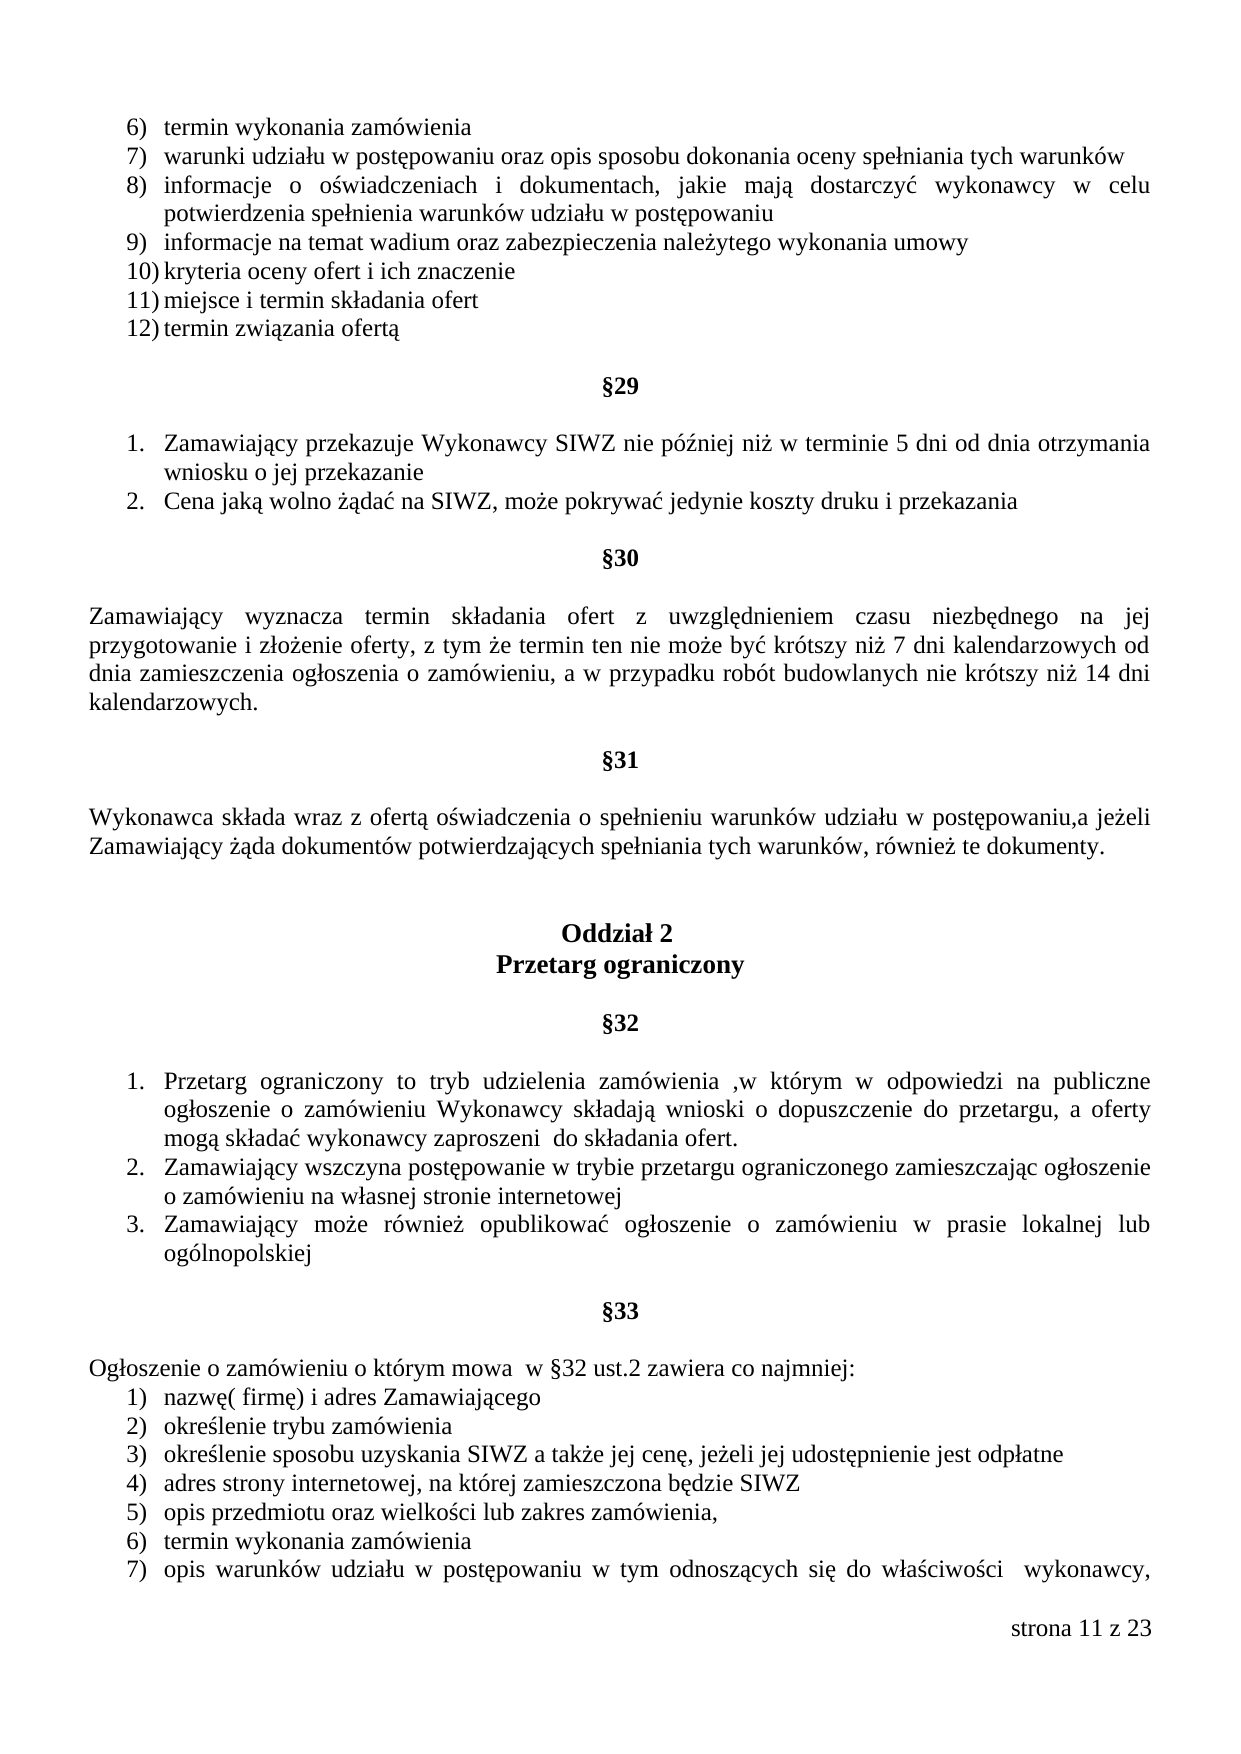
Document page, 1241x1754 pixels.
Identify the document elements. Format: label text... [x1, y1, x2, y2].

list kryteria oceny ofert i ich znaczenie [126, 256, 1152, 285]
text Zamawiający wyznacza termin składania ofert z uwzględnieniem czasu niezbędnego na jej przygotowanie i złożenie oferty, z tym że termin ten nie może być krótszy niż 7 dni kalendarzowych od dnia zamieszczenia ogłoszenia o zamówieniu, a w przypadku robót budowlanych nie krótszy niż 14 dni kalendarzowych. [88, 601, 1152, 716]
list informacje na temat wadium oraz zabezpieczenia należytego wykonania umowy [126, 227, 1152, 256]
text §32 [88, 1008, 1152, 1037]
text §31 [88, 745, 1152, 773]
list opis warunków udziału w postępowaniu w tym odnoszących się do właściwości wykonawcy, [126, 1554, 1152, 1583]
list termin wykonania zamówienia [126, 1526, 1152, 1554]
list warunki udziału w postępowaniu oraz opis sposobu dokonania oceny spełniania tych warunków [126, 141, 1152, 170]
text Ogłoszenie o zamówieniu o którym mowa w §32 ust.2 zawiera co najmniej: [88, 1353, 1152, 1382]
list miejsce i termin składania ofert [126, 285, 1152, 313]
text §29 [88, 371, 1152, 400]
text §30 [88, 543, 1152, 572]
list opis przedmiotu oraz wielkości lub zakres zamówienia, [126, 1497, 1152, 1526]
list termin związania ofertą [126, 313, 1152, 342]
list Zamawiający może również opublikować ogłoszenie o zamówieniu w prasie lokalnej lub ogólnopolskiej [126, 1209, 1152, 1267]
list nazwę( firmę) i adres Zamawiającego [126, 1382, 1152, 1411]
list adres strony internetowej, na której zamieszczona będzie SIWZ [126, 1468, 1152, 1497]
text Wykonawca składa wraz z ofertą oświadczenia o spełnieniu warunków udziału w postępowaniu,a jeżeli Zamawiający żąda dokumentów potwierdzających spełniania tych warunków, również te dokumenty. [88, 802, 1152, 860]
list termin wykonania zamówienia [126, 112, 1152, 141]
text §33 [88, 1296, 1152, 1324]
subtitle Oddział 2 Przetarg ograniczony [88, 917, 1152, 979]
list określenie sposobu uzyskania SIWZ a także jej cenę, jeżeli jej udostępnienie jest odpłatne [126, 1439, 1152, 1468]
list Przetarg ograniczony to tryb udzielenia zamówienia ,w którym w odpowiedzi na publiczne ogłoszenie o zamówieniu Wykonawcy składają wnioski o dopuszczenie do przetargu, a oferty mogą składać wykonawcy zaproszeni do składania ofert. [126, 1066, 1152, 1152]
list określenie trybu zamówienia [126, 1411, 1152, 1439]
list informacje o oświadczeniach i dokumentach, jakie mają dostarczyć wykonawcy w celu potwierdzenia spełnienia warunków udziału w postępowaniu [126, 170, 1152, 227]
list Zamawiający wszczyna postępowanie w trybie przetargu ograniczonego zamieszczając ogłoszenie o zamówieniu na własnej stronie internetowej [126, 1152, 1152, 1209]
list Zamawiający przekazuje Wykonawcy SIWZ nie później niż w terminie 5 dni od dnia otrzymania wniosku o jej przekazanie [126, 428, 1152, 486]
list Cena jaką wolno żądać na SIWZ, może pokrywać jedynie koszty druku i przekazania [126, 486, 1152, 515]
